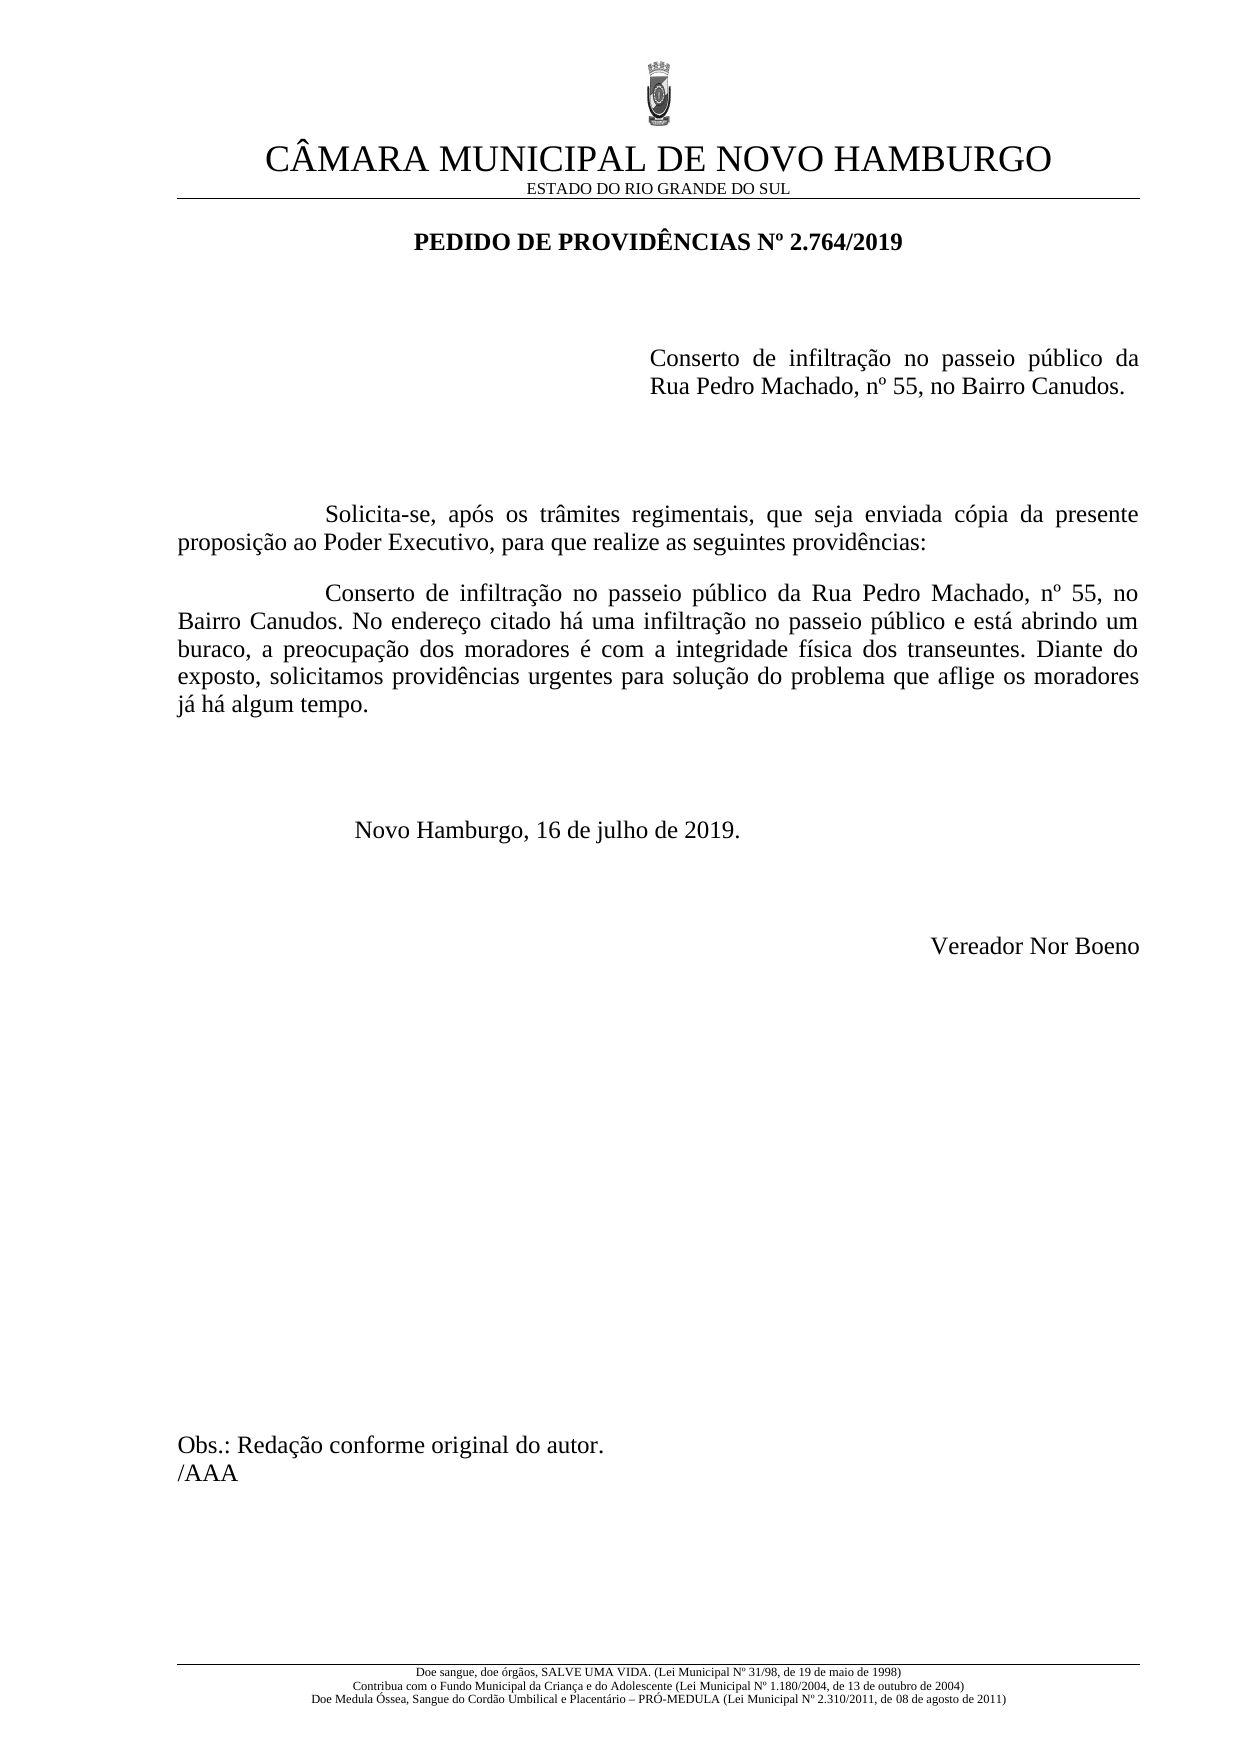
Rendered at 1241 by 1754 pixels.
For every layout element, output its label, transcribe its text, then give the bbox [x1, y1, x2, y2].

text Vereador Nor Boeno [177, 932, 1140, 960]
text Obs.: Redação conforme original do autor. [177, 1431, 1140, 1459]
text Novo Hamburgo, 16 de julho de 2019. [177, 816, 1140, 844]
text Solicita-se, após os trâmites regimentais, que seja enviada cópia da presente proposição ao Poder Executivo, para que realize as seguintes providências: [177, 500, 1140, 556]
text /AAA [177, 1459, 1140, 1487]
text Conserto de infiltração no passeio público da Rua Pedro Machado, nº 55, no Bairro Canudos. No endereço citado há uma infiltração no passeio público e está abrindo um buraco, a preocupação dos moradores é com a integridade física dos transeuntes. Diante do exposto, solicitamos providências urgentes para solução do problema que aflige os moradores já há algum tempo. [177, 579, 1140, 718]
text Conserto de infiltração no passeio público da Rua Pedro Machado, nº 55, no Bairro Canudos. [649, 344, 1140, 400]
text PEDIDO DE PROVIDÊNCIAS Nº 2.764/2019 [177, 228, 1140, 256]
